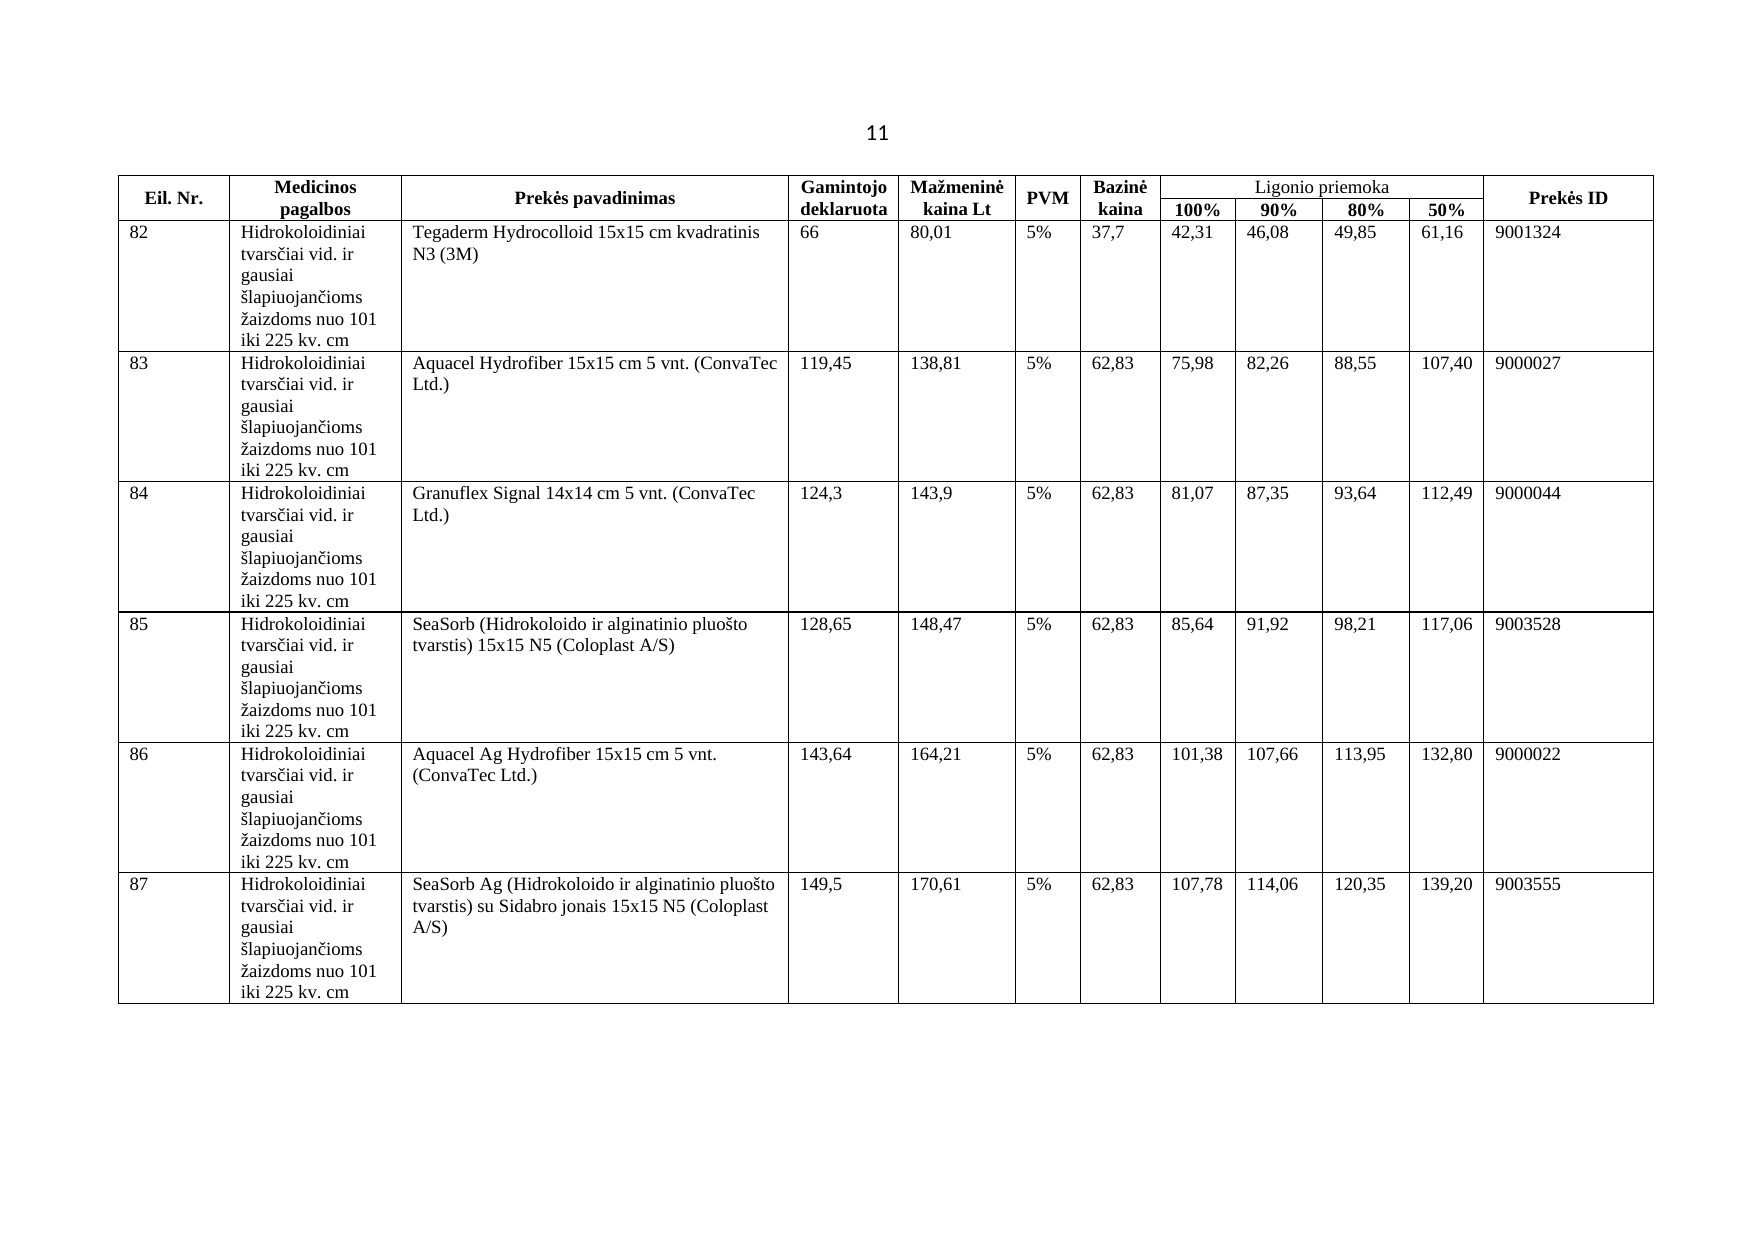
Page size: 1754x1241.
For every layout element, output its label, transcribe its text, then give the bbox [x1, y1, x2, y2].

table_cell Aquacel Ag Hydrofiber 15x15 cm 5 vnt. (ConvaTec Ltd.) [402, 743, 788, 872]
table_header Bazinė kaina Lt [1081, 176, 1160, 220]
table_cell 119,45 [789, 352, 898, 481]
table_header Prekės pavadinimas [402, 176, 788, 220]
table_cell 143,9 [899, 482, 1015, 611]
table_cell 164,21 [899, 743, 1015, 872]
table_cell 80,01 [899, 221, 1015, 351]
table_cell 107,40 [1410, 352, 1483, 481]
table_cell Hidrokoloidiniai tvarsčiai vid. ir gausiai šlapiuojančioms žaizdoms nuo 101 iki 225 kv. cm [230, 613, 401, 742]
table_cell Aquacel Hydrofiber 15x15 cm 5 vnt. (ConvaTec Ltd.) [402, 352, 788, 481]
table_cell 62,83 [1081, 482, 1160, 611]
table_header Mažmeninė kaina Lt [899, 176, 1015, 220]
table_cell 87,35 [1236, 482, 1322, 611]
table_cell 117,06 [1410, 613, 1483, 742]
table_cell 113,95 [1323, 743, 1409, 872]
table_cell 100% [1161, 199, 1235, 220]
table_cell 139,20 [1410, 873, 1483, 1003]
table_cell 61,16 [1410, 221, 1483, 351]
table_cell 98,21 [1323, 613, 1409, 742]
table_cell 88,55 [1323, 352, 1409, 481]
table_cell Hidrokoloidiniai tvarsčiai vid. ir gausiai šlapiuojančioms žaizdoms nuo 101 iki 225 kv. cm [230, 221, 401, 351]
table_cell 9000027 [1484, 352, 1653, 481]
table_cell 107,66 [1236, 743, 1322, 872]
table_cell 46,08 [1236, 221, 1322, 351]
table_cell 80% [1323, 199, 1409, 220]
table_cell 5% [1016, 352, 1080, 481]
table_cell 83 [119, 352, 229, 481]
table_cell 107,78 [1161, 873, 1235, 1003]
table_cell 112,49 [1410, 482, 1483, 611]
table_cell 5% [1016, 221, 1080, 351]
table_header Eil. Nr. [119, 176, 229, 220]
table_cell 93,64 [1323, 482, 1409, 611]
table_cell 42,31 [1161, 221, 1235, 351]
table_cell 62,83 [1081, 873, 1160, 1003]
table_cell 62,83 [1081, 613, 1160, 742]
table_cell 91,92 [1236, 613, 1322, 742]
table_cell 86 [119, 743, 229, 872]
table_header Medicinos pagalbos priemonių grupė [230, 176, 401, 220]
table_cell 66 [789, 221, 898, 351]
table_cell Hidrokoloidiniai tvarsčiai vid. ir gausiai šlapiuojančioms žaizdoms nuo 101 iki 225 kv. cm [230, 743, 401, 872]
table_cell 5% [1016, 613, 1080, 742]
table_cell 120,35 [1323, 873, 1409, 1003]
table_cell 138,81 [899, 352, 1015, 481]
table_cell 9000022 [1484, 743, 1653, 872]
table_cell Tegaderm Hydrocolloid 15x15 cm kvadratinis N3 (3M) [402, 221, 788, 351]
table_cell 82 [119, 221, 229, 351]
table_cell Granuflex Signal 14x14 cm 5 vnt. (ConvaTec Ltd.) [402, 482, 788, 611]
table_header PVM [1016, 176, 1080, 220]
table_cell 75,98 [1161, 352, 1235, 481]
table_cell Hidrokoloidiniai tvarsčiai vid. ir gausiai šlapiuojančioms žaizdoms nuo 101 iki 225 kv. cm [230, 873, 401, 1003]
table_cell 132,80 [1410, 743, 1483, 872]
table_cell 62,83 [1081, 352, 1160, 481]
table_cell 149,5 [789, 873, 898, 1003]
table_cell 37,7 [1081, 221, 1160, 351]
table_header Prekės ID [1484, 176, 1653, 220]
table_cell Hidrokoloidiniai tvarsčiai vid. ir gausiai šlapiuojančioms žaizdoms nuo 101 iki 225 kv. cm [230, 482, 401, 611]
table_header Ligonio priemoka [1161, 176, 1483, 197]
table_cell Hidrokoloidiniai tvarsčiai vid. ir gausiai šlapiuojančioms žaizdoms nuo 101 iki 225 kv. cm [230, 352, 401, 481]
table_cell 50% [1410, 199, 1483, 220]
table_cell 9000044 [1484, 482, 1653, 611]
table_cell 85,64 [1161, 613, 1235, 742]
table_cell 9003555 [1484, 873, 1653, 1003]
table_cell 81,07 [1161, 482, 1235, 611]
table_cell SeaSorb Ag (Hidrokoloido ir alginatinio pluošto tvarstis) su Sidabro jonais 15x15 N5 (Coloplast A/S) [402, 873, 788, 1003]
table_cell 9003528 [1484, 613, 1653, 742]
table_cell 87 [119, 873, 229, 1003]
table_cell SeaSorb (Hidrokoloido ir alginatinio pluošto tvarstis) 15x15 N5 (Coloplast A/S) [402, 613, 788, 742]
table_cell 114,06 [1236, 873, 1322, 1003]
table_header Gamintojo deklaruota kaina Lt [789, 176, 898, 220]
table_cell 5% [1016, 743, 1080, 872]
table_cell 84 [119, 482, 229, 611]
table_cell 128,65 [789, 613, 898, 742]
table_cell 9001324 [1484, 221, 1653, 351]
table_cell 82,26 [1236, 352, 1322, 481]
table_cell 148,47 [899, 613, 1015, 742]
table_cell 85 [119, 613, 229, 742]
table_cell 5% [1016, 873, 1080, 1003]
table_cell 90% [1236, 199, 1322, 220]
table_cell 101,38 [1161, 743, 1235, 872]
table_cell 170,61 [899, 873, 1015, 1003]
table_cell 62,83 [1081, 743, 1160, 872]
table_cell 124,3 [789, 482, 898, 611]
table_cell 49,85 [1323, 221, 1409, 351]
table_cell 143,64 [789, 743, 898, 872]
table_cell 5% [1016, 482, 1080, 611]
